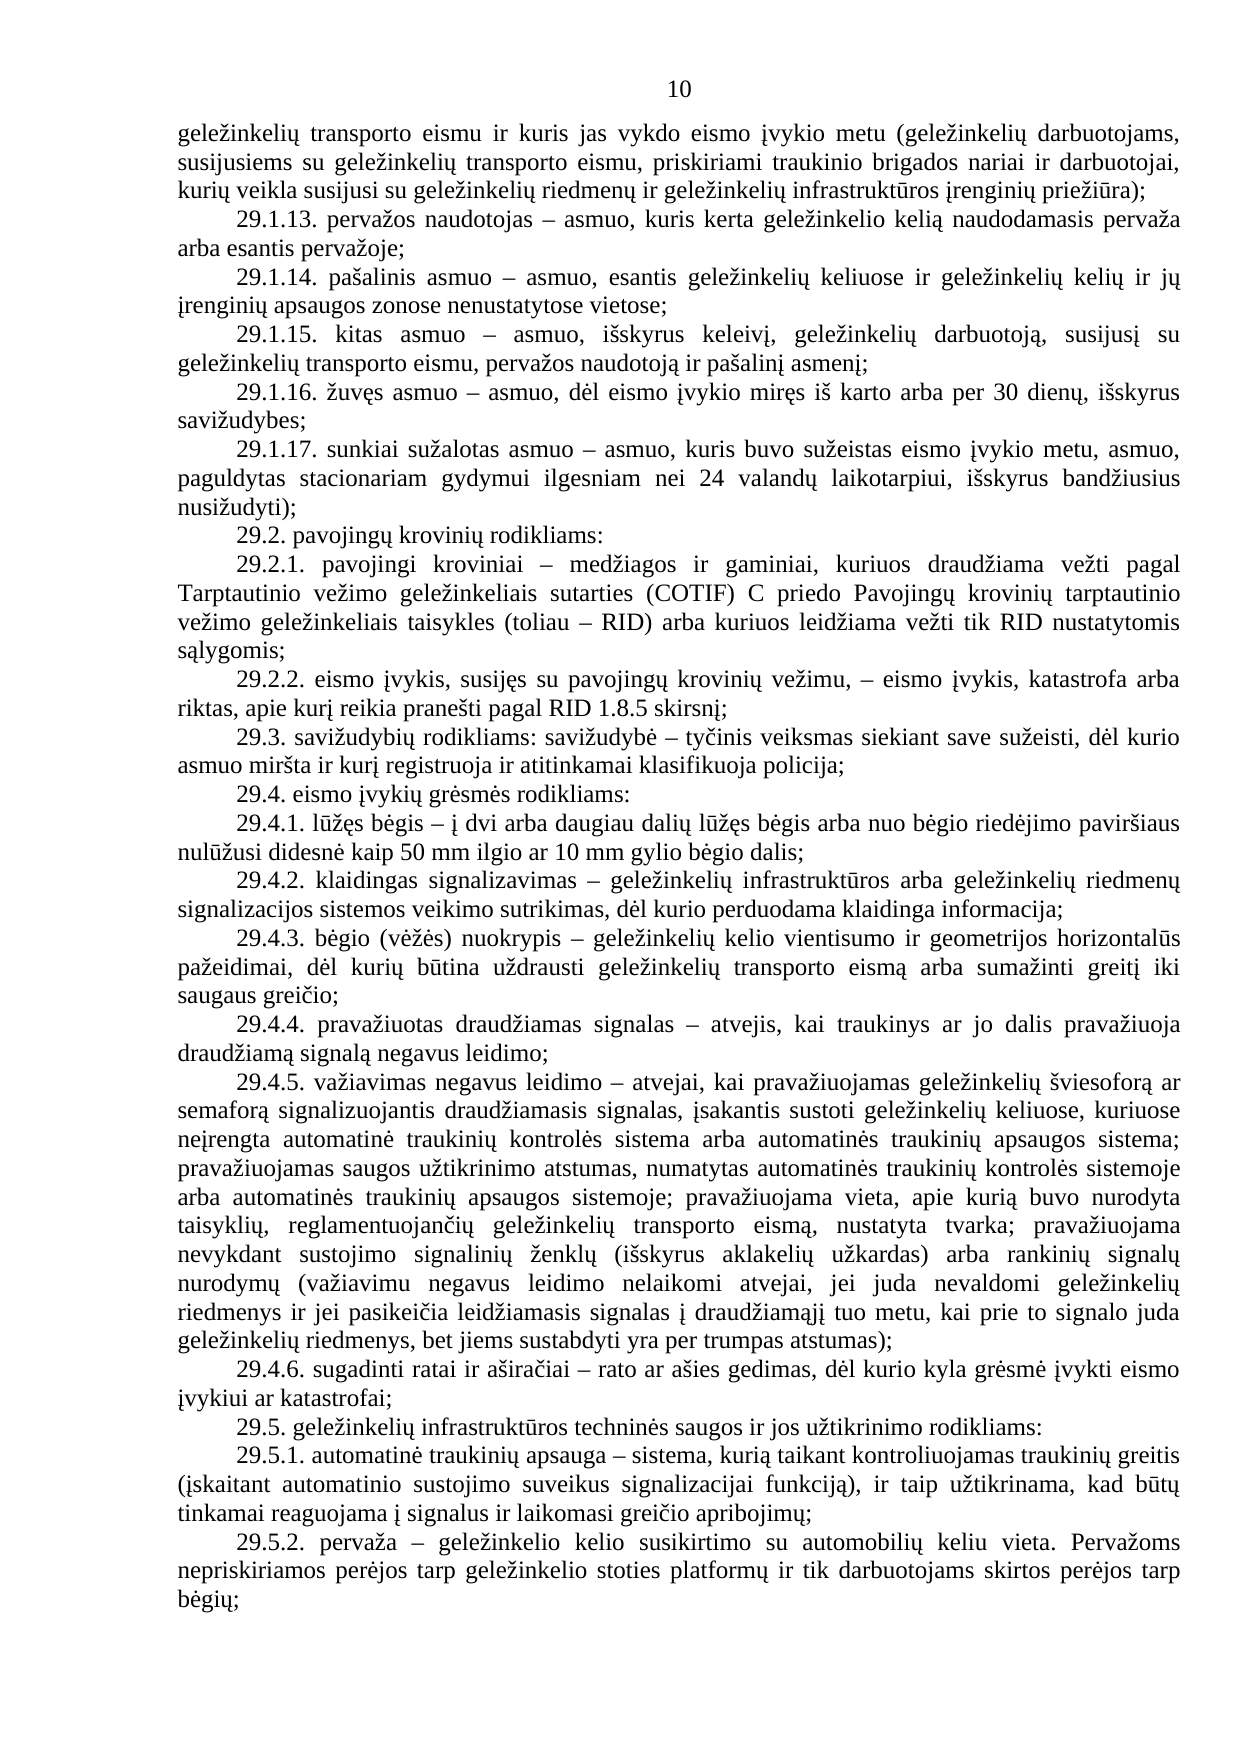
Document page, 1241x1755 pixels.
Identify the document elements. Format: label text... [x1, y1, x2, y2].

text 29.5.1. automatinė traukinių apsauga – sistema, kurią taikant kontroliuojamas traukinių greitis (įskaitant automatinio sustojimo suveikus signalizacijai funkciją), ir taip užtikrinama, kad būtų tinkamai reaguojama į signalus ir laikomasi greičio apribojimų; [177, 1441, 1181, 1527]
text 29.2. pavojingų krovinių rodikliams: [177, 521, 1181, 549]
text 29.1.14. pašalinis asmuo – asmuo, esantis geležinkelių keliuose ir geležinkelių kelių ir jų įrenginių apsaugos zonose nenustatytose vietose; [177, 262, 1181, 319]
text 29.2.1. pavojingi kroviniai – medžiagos ir gaminiai, kuriuos draudžiama vežti pagal Tarptautinio vežimo geležinkeliais sutarties (COTIF) C priedo Pavojingų krovinių tarptautinio vežimo geležinkeliais taisykles (toliau – RID) arba kuriuos leidžiama vežti tik RID nustatytomis sąlygomis; [177, 549, 1181, 664]
text 29.5. geležinkelių infrastruktūros techninės saugos ir jos užtikrinimo rodikliams: [177, 1412, 1181, 1441]
text 29.1.16. žuvęs asmuo – asmuo, dėl eismo įvykio miręs iš karto arba per 30 dienų, išskyrus savižudybes; [177, 377, 1181, 434]
text 29.4.1. lūžęs bėgis – į dvi arba daugiau dalių lūžęs bėgis arba nuo bėgio riedėjimo paviršiaus nulūžusi didesnė kaip 50 mm ilgio ar 10 mm gylio bėgio dalis; [177, 808, 1181, 866]
text 29.4.3. bėgio (vėžės) nuokrypis – geležinkelių kelio vientisumo ir geometrijos horizontalūs pažeidimai, dėl kurių būtina uždrausti geležinkelių transporto eismą arba sumažinti greitį iki saugaus greičio; [177, 923, 1181, 1009]
text 29.1.17. sunkiai sužalotas asmuo – asmuo, kuris buvo sužeistas eismo įvykio metu, asmuo, paguldytas stacionariam gydymui ilgesniam nei 24 valandų laikotarpiui, išskyrus bandžiusius nusižudyti); [177, 434, 1181, 521]
text 29.1.15. kitas asmuo – asmuo, išskyrus keleivį, geležinkelių darbuotoją, susijusį su geležinkelių transporto eismu, pervažos naudotoją ir pašalinį asmenį; [177, 319, 1181, 377]
text 29.2.2. eismo įvykis, susijęs su pavojingų krovinių vežimu, – eismo įvykis, katastrofa arba riktas, apie kurį reikia pranešti pagal RID 1.8.5 skirsnį; [177, 664, 1181, 722]
text 29.4.2. klaidingas signalizavimas – geležinkelių infrastruktūros arba geležinkelių riedmenų signalizacijos sistemos veikimo sutrikimas, dėl kurio perduodama klaidinga informacija; [177, 866, 1181, 923]
text 29.4. eismo įvykių grėsmės rodikliams: [177, 779, 1181, 808]
text 29.1.13. pervažos naudotojas – asmuo, kuris kerta geležinkelio kelią naudodamasis pervaža arba esantis pervažoje; [177, 204, 1181, 262]
text 29.4.4. pravažiuotas draudžiamas signalas – atvejis, kai traukinys ar jo dalis pravažiuoja draudžiamą signalą negavus leidimo; [177, 1009, 1181, 1067]
text 29.4.6. sugadinti ratai ir aširačiai – rato ar ašies gedimas, dėl kurio kyla grėsmė įvykti eismo įvykiui ar katastrofai; [177, 1354, 1181, 1412]
text 29.4.5. važiavimas negavus leidimo – atvejai, kai pravažiuojamas geležinkelių šviesoforą ar semaforą signalizuojantis draudžiamasis signalas, įsakantis sustoti geležinkelių keliuose, kuriuose neįrengta automatinė traukinių kontrolės sistema arba automatinės traukinių apsaugos sistema; pravažiuojamas saugos užtikrinimo atstumas, numatytas automatinės traukinių kontrolės sistemoje arba automatinės traukinių apsaugos sistemoje; pravažiuojama vieta, apie kurią buvo nurodyta taisyklių, reglamentuojančių geležinkelių transporto eismą, nustatyta tvarka; pravažiuojama nevykdant sustojimo signalinių ženklų (išskyrus aklakelių užkardas) arba rankinių signalų nurodymų (važiavimu negavus leidimo nelaikomi atvejai, jei juda nevaldomi geležinkelių riedmenys ir jei pasikeičia leidžiamasis signalas į draudžiamąjį tuo metu, kai prie to signalo juda geležinkelių riedmenys, bet jiems sustabdyti yra per trumpas atstumas); [177, 1067, 1181, 1354]
text 29.3. savižudybių rodikliams: savižudybė – tyčinis veiksmas siekiant save sužeisti, dėl kurio asmuo miršta ir kurį registruoja ir atitinkamai klasifikuoja policija; [177, 722, 1181, 779]
text 29.5.2. pervaža – geležinkelio kelio susikirtimo su automobilių keliu vieta. Pervažoms nepriskiriamos perėjos tarp geležinkelio stoties platformų ir tik darbuotojams skirtos perėjos tarp bėgių; [177, 1527, 1181, 1613]
text geležinkelių transporto eismu ir kuris jas vykdo eismo įvykio metu (geležinkelių darbuotojams, susijusiems su geležinkelių transporto eismu, priskiriami traukinio brigados nariai ir darbuotojai, kurių veikla susijusi su geležinkelių riedmenų ir geležinkelių infrastruktūros įrenginių priežiūra); [177, 118, 1181, 204]
